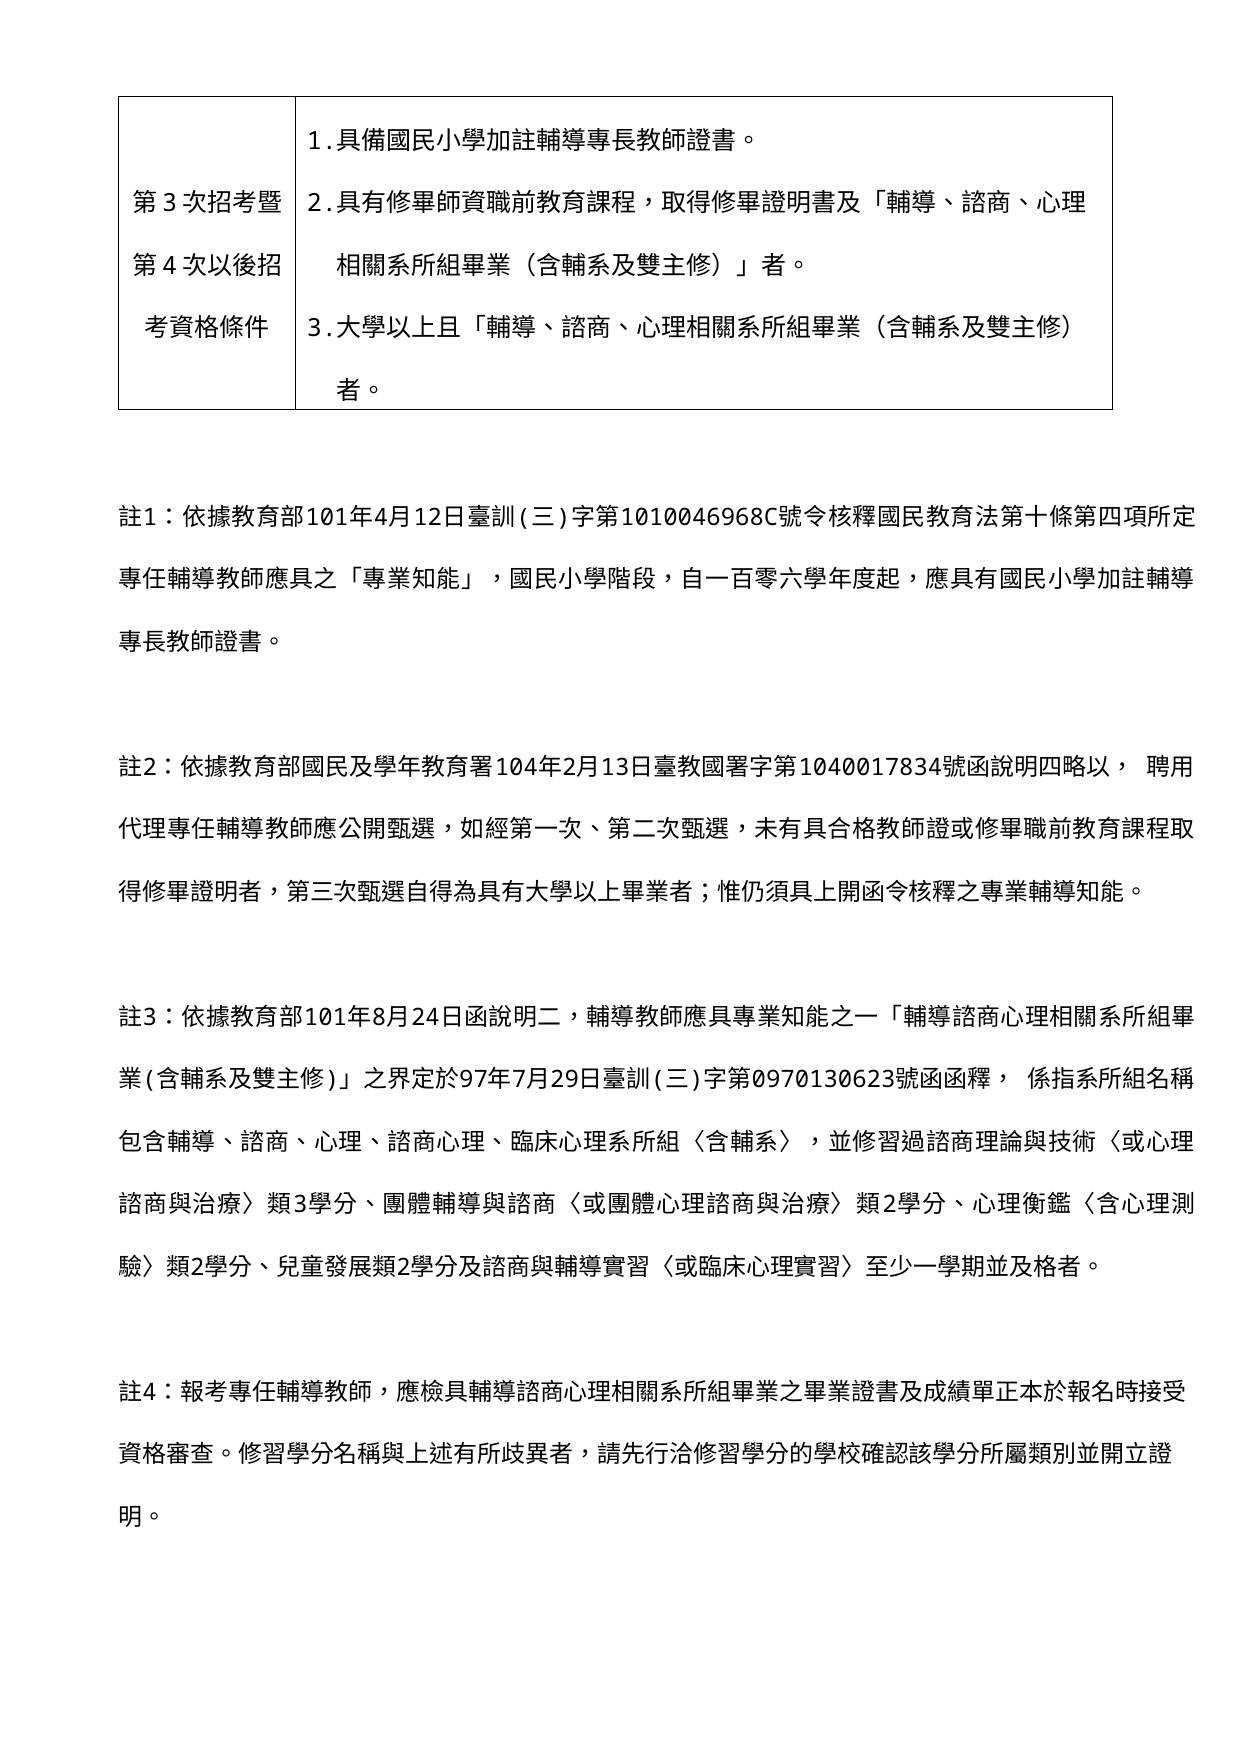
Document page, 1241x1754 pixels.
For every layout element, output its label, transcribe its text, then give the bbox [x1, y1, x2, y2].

text 註3：依據教育部101年8月24日函說明二，輔導教師應具專業知能之一「輔導諮商心理相關系所組畢業(含輔系及雙主修)」之界定於97年7月29日臺訓(三)字第0970130623號函函釋， 係指系所組名稱包含輔導、諮商、心理、諮商心理、臨床心理系所組〈含輔系〉，並修習過諮商理論與技術〈或心理諮商與治療〉類3學分、團體輔導與諮商〈或團體心理諮商與治療〉類2學分、心理衡鑑〈含心理測驗〉類2學分、兒童發展類2學分及諮商與輔導實習〈或臨床心理實習〉至少一學期並及格者。 [118, 973, 1196, 1285]
text 註1：依據教育部101年4月12日臺訓(三)字第1010046968C號令核釋國民教育法第十條第四項所定專任輔導教師應具之「專業知能」，國民小學階段，自一百零六學年度起，應具有國民小學加註輔導專長教師證書。 [118, 473, 1196, 660]
text 註4：報考專任輔導教師，應檢具輔導諮商心理相關系所組畢業之畢業證書及成績單正本於報名時接受 [118, 1348, 1196, 1410]
table_cell 1.具備國民小學加註輔導專長教師證書。 2.具有修畢師資職前教育課程，取得修畢證明書及「輔導、諮商、心理 相關系所組畢業（含輔系及雙主修）」者。 3.大學以上且「輔導、諮商、心理相關系所組畢業（含輔系及雙主修） 者。 [296, 97, 1112, 409]
text 註2：依據教育部國民及學年教育署104年2月13日臺教國署字第1040017834號函說明四略以， 聘用代理專任輔導教師應公開甄選，如經第一次、第二次甄選，未有具合格教師證或修畢職前教育課程取得修畢證明者，第三次甄選自得為具有大學以上畢業者；惟仍須具上開函令核釋之專業輔導知能。 [118, 723, 1196, 910]
text 資格審查。修習學分名稱與上述有所歧異者，請先行洽修習學分的學校確認該學分所屬類別並開立證 [118, 1410, 1196, 1473]
table_cell 第3次招考暨 第4次以後招考資格條件 [119, 97, 295, 409]
text 明。 [118, 1473, 1196, 1535]
